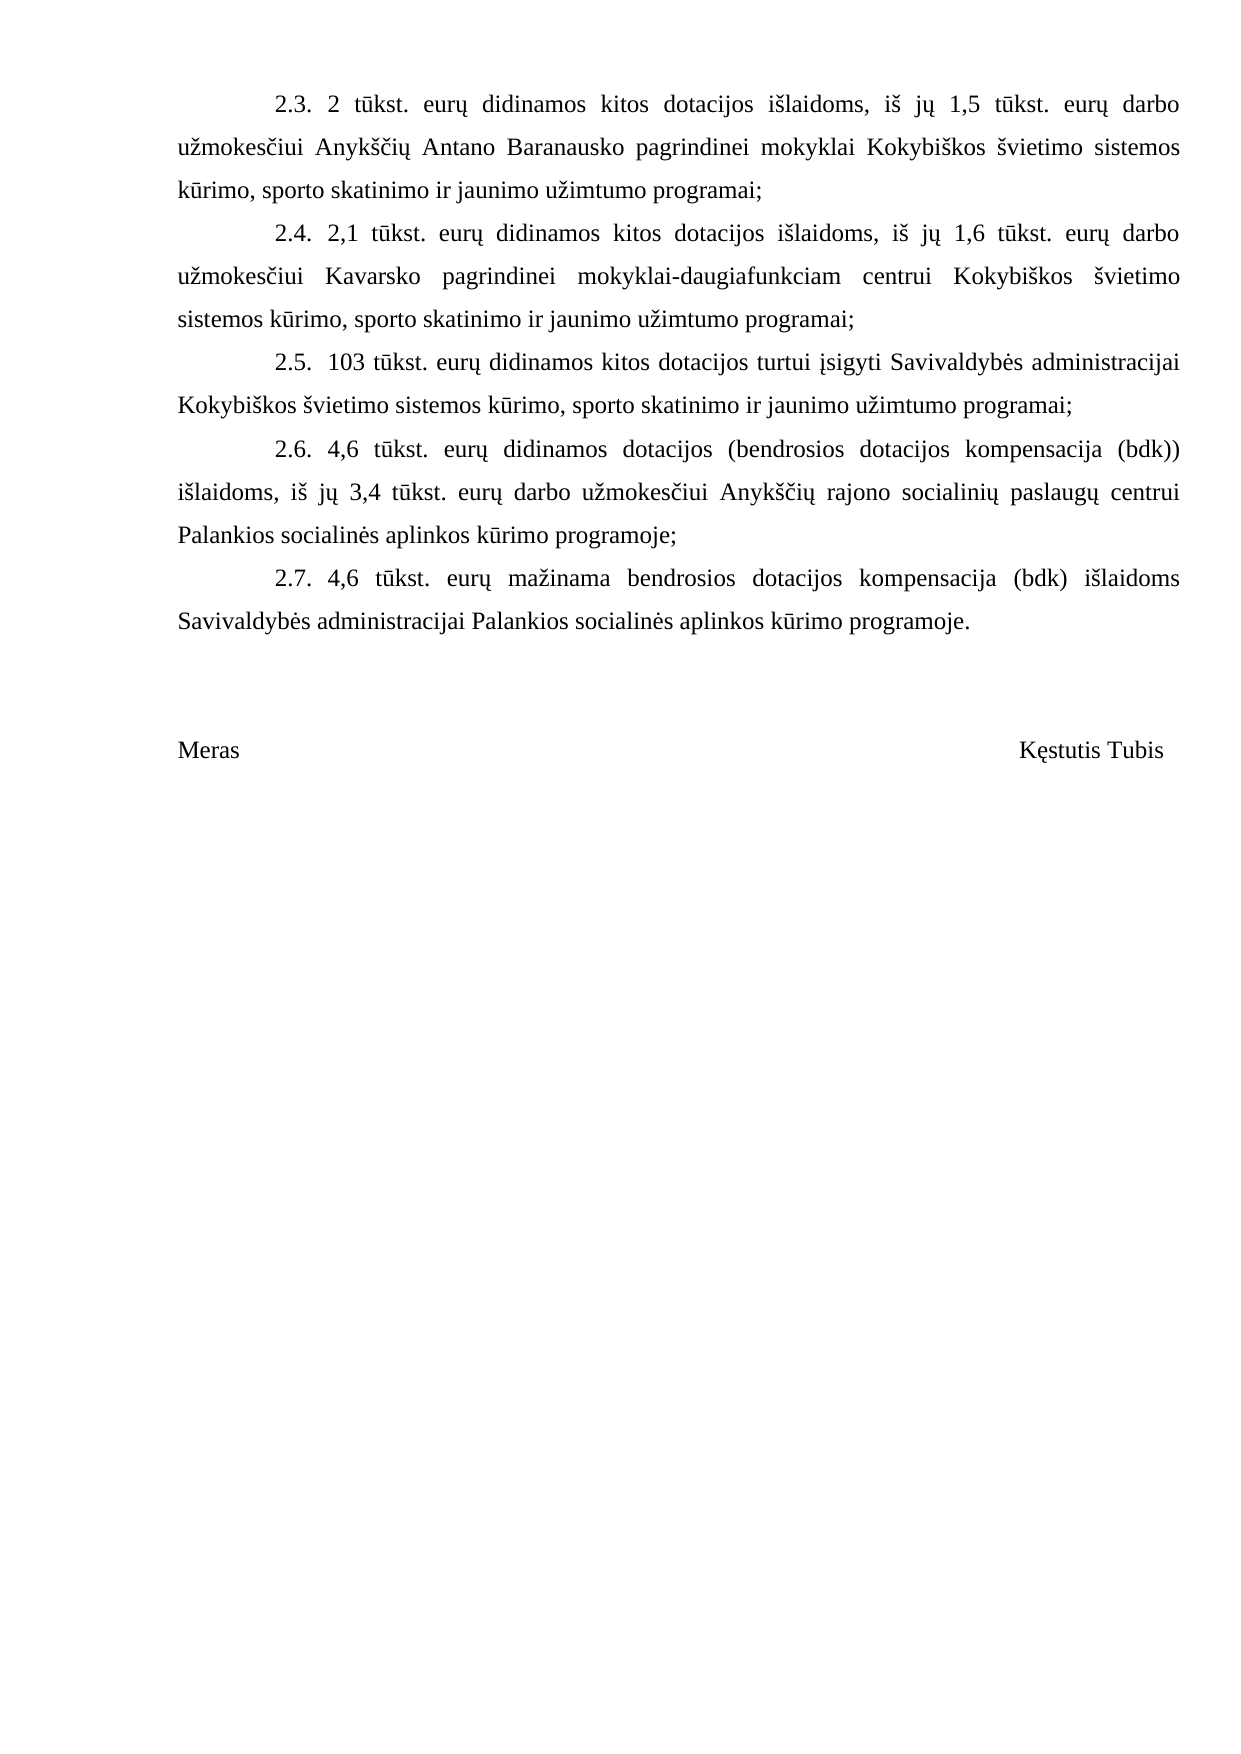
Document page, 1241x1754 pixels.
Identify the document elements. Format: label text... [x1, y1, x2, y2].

text Meras Kęstutis Tubis [177, 736, 1181, 764]
text 2.4. 2,1 tūkst. eurų didinamos kitos dotacijos išlaidoms, iš jų 1,6 tūkst. eurų darbo užmokesčiui Kavarsko pagrindinei mokyklai-daugiafunkciam centrui Kokybiškos švietimo sistemos kūrimo, sporto skatinimo ir jaunimo užimtumo programai; [177, 218, 1181, 333]
text 2.7. 4,6 tūkst. eurų mažinama bendrosios dotacijos kompensacija (bdk) išlaidoms Savivaldybės administracijai Palankios socialinės aplinkos kūrimo programoje. [177, 563, 1181, 635]
text 2.3. 2 tūkst. eurų didinamos kitos dotacijos išlaidoms, iš jų 1,5 tūkst. eurų darbo užmokesčiui Anykščių Antano Baranausko pagrindinei mokyklai Kokybiškos švietimo sistemos kūrimo, sporto skatinimo ir jaunimo užimtumo programai; [177, 89, 1181, 204]
text 2.5. 103 tūkst. eurų didinamos kitos dotacijos turtui įsigyti Savivaldybės administracijai Kokybiškos švietimo sistemos kūrimo, sporto skatinimo ir jaunimo užimtumo programai; [177, 347, 1181, 419]
text 2.6. 4,6 tūkst. eurų didinamos dotacijos (bendrosios dotacijos kompensacija (bdk)) išlaidoms, iš jų 3,4 tūkst. eurų darbo užmokesčiui Anykščių rajono socialinių paslaugų centrui Palankios socialinės aplinkos kūrimo programoje; [177, 434, 1181, 549]
